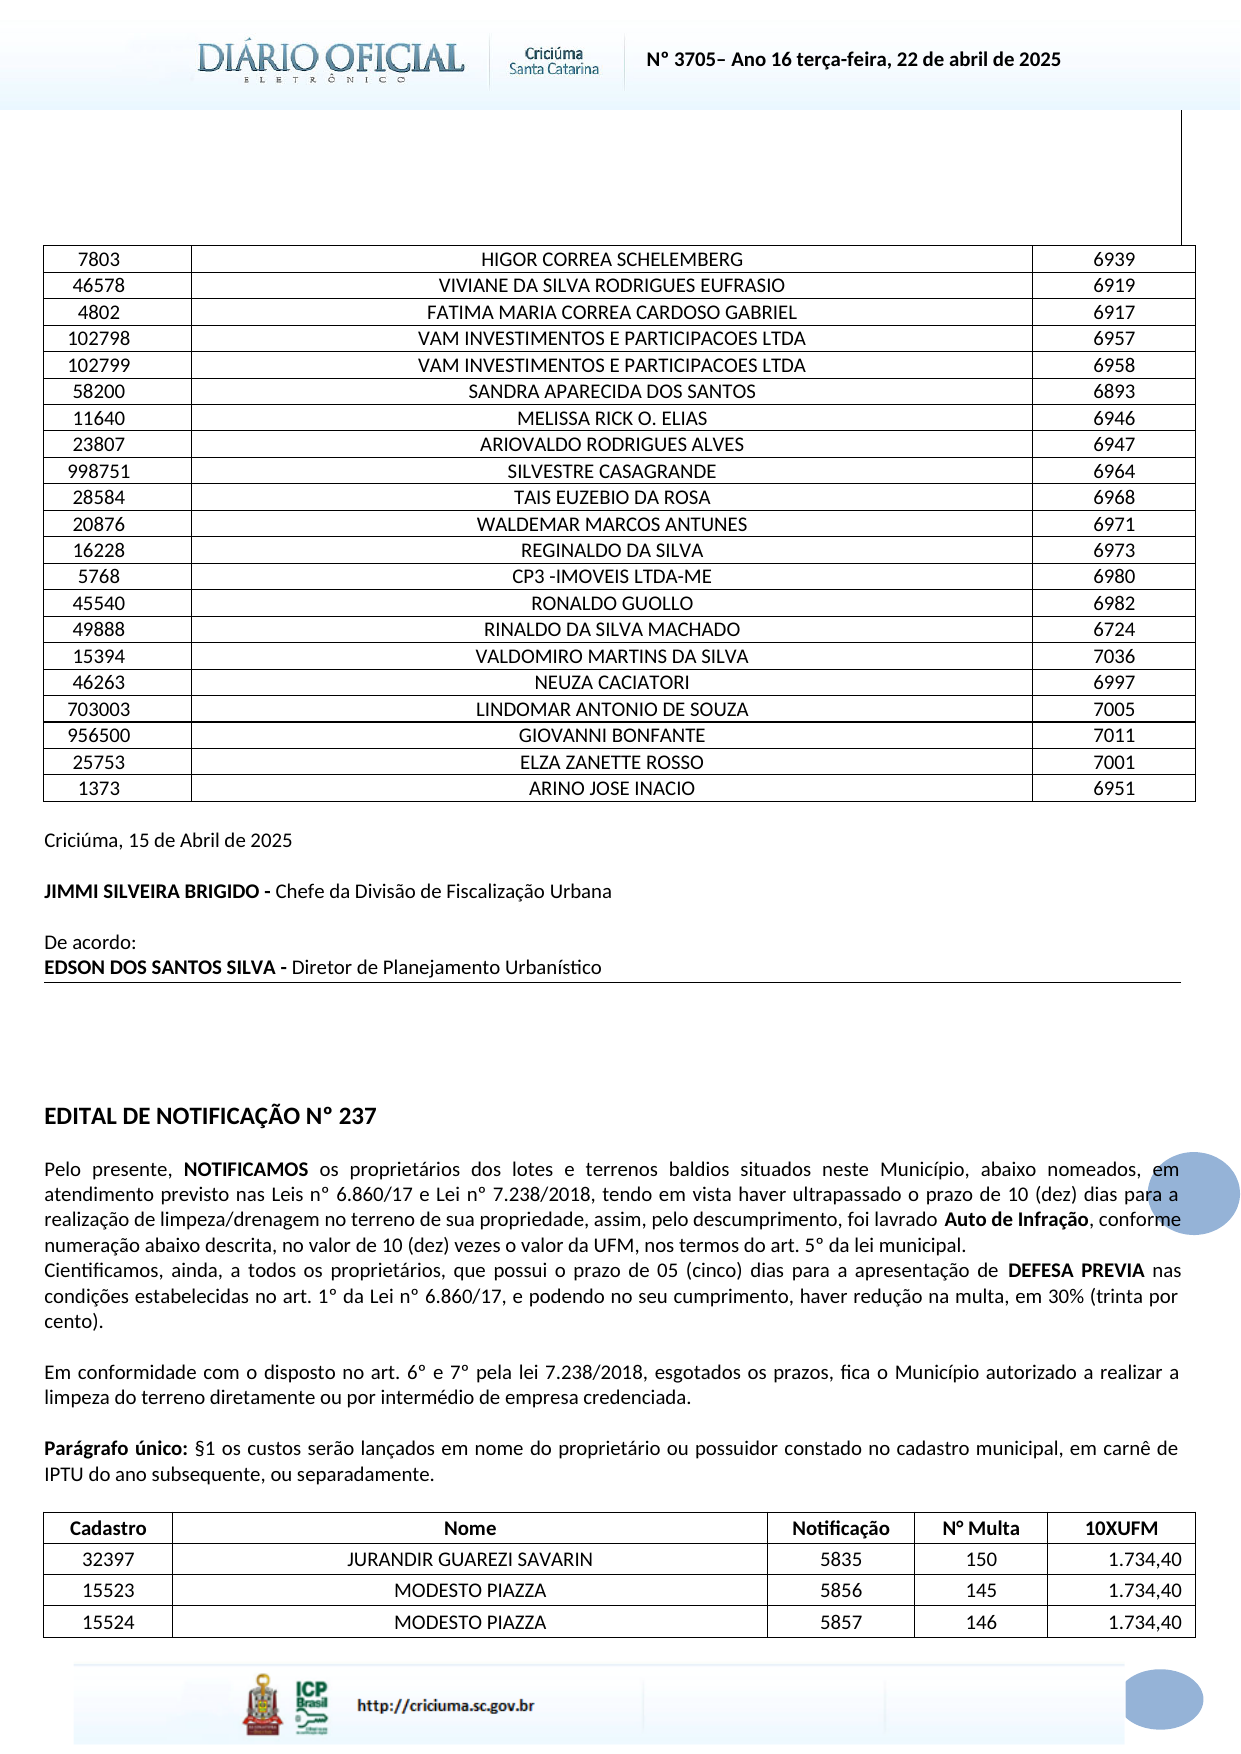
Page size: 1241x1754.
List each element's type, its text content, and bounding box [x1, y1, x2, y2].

table_cell VALDOMIRO MARTINS DA SILVA [192, 643, 1032, 668]
table_cell 6947 [1033, 431, 1195, 457]
table_cell 15394 [44, 643, 191, 668]
table_cell 7011 [1033, 723, 1195, 748]
table_cell 5768 [44, 564, 191, 589]
table_cell REGINALDO DA SILVA [192, 537, 1032, 563]
table_header 10XUFM [1048, 1513, 1195, 1543]
text Cientificamos, ainda, a todos os proprietários, que possui o prazo de 05 (cinco) dias para a apresentação de DEFESA PREVIA nas condições estabelecidas no art. 1º da Lei nº 6.860/17, e podendo no seu cumprimento, haver redução na multa, em 30% (trinta por cento). [44, 1257, 1181, 1334]
table_cell JURANDIR GUAREZI SAVARIN [173, 1544, 767, 1574]
table_cell LINDOMAR ANTONIO DE SOUZA [192, 696, 1032, 721]
table_cell 1.734,40 [1048, 1544, 1195, 1574]
table_cell 11640 [44, 405, 191, 430]
table_cell HIGOR CORREA SCHELEMBERG [192, 246, 1032, 272]
table_cell 15523 [44, 1575, 172, 1605]
table_header Notificação [768, 1513, 914, 1543]
table_cell 6968 [1033, 484, 1195, 510]
table_cell 102799 [44, 352, 191, 377]
table_cell 7803 [44, 246, 191, 272]
table_cell 23807 [44, 431, 191, 457]
table_cell 1.734,40 [1048, 1606, 1195, 1637]
text Pelo presente, NOTIFICAMOS os proprietários dos lotes e terrenos baldios situados neste Município, abaixo nomeados, em atendimento previsto nas Leis nº 6.860/17 e Lei nº 7.238/2018, tendo em vista haver ultrapassado o prazo de 10 (dez) dias para a realização de limpeza/drenagem no terreno de sua propriedade, assim, pelo descumprimento, foi lavrado Auto de Infração, conforme numeração abaixo descrita, no valor de 10 (dez) vezes o valor da UFM, nos termos do art. 5º da lei municipal. [44, 1156, 1181, 1257]
table_cell 703003 [44, 696, 191, 721]
table_cell 7001 [1033, 749, 1195, 774]
table_cell 6997 [1033, 670, 1195, 695]
table_cell 25753 [44, 749, 191, 774]
table_cell WALDEMAR MARCOS ANTUNES [192, 511, 1032, 536]
table_cell 146 [915, 1606, 1047, 1637]
table_cell ELZA ZANETTE ROSSO [192, 749, 1032, 774]
table_cell 6917 [1033, 299, 1195, 324]
table_cell 6958 [1033, 352, 1195, 377]
table_cell ARIOVALDO RODRIGUES ALVES [192, 431, 1032, 457]
table_cell 150 [915, 1544, 1047, 1574]
table_cell SILVESTRE CASAGRANDE [192, 458, 1032, 483]
table_cell 6957 [1033, 326, 1195, 351]
table_cell CP3 -IMOVEIS LTDA-ME [192, 564, 1032, 589]
table_cell VAM INVESTIMENTOS E PARTICIPACOES LTDA [192, 326, 1032, 351]
table_cell 20876 [44, 511, 191, 536]
text JIMMI SILVEIRA BRIGIDO - Chefe da Divisão de Fiscalização Urbana [44, 878, 1181, 903]
table_cell NEUZA CACIATORI [192, 670, 1032, 695]
table_cell 46578 [44, 273, 191, 298]
table_cell 1373 [44, 775, 191, 801]
table_cell VAM INVESTIMENTOS E PARTICIPACOES LTDA [192, 352, 1032, 377]
table_cell 6973 [1033, 537, 1195, 563]
table_cell 6939 [1033, 246, 1195, 272]
table_cell TAIS EUZEBIO DA ROSA [192, 484, 1032, 510]
table_cell 15524 [44, 1606, 172, 1637]
table_cell 6893 [1033, 379, 1195, 404]
text EDITAL DE NOTIFICAÇÃO Nº 237 [44, 1100, 1181, 1130]
table_cell 6971 [1033, 511, 1195, 536]
table_cell VIVIANE DA SILVA RODRIGUES EUFRASIO [192, 273, 1032, 298]
table_cell 28584 [44, 484, 191, 510]
table_cell 1.734,40 [1048, 1575, 1195, 1605]
table_cell 5857 [768, 1606, 914, 1637]
table_cell 16228 [44, 537, 191, 563]
table_cell ARINO JOSE INACIO [192, 775, 1032, 801]
table_header Nome [173, 1513, 767, 1543]
table_cell 956500 [44, 723, 191, 748]
table_cell 7005 [1033, 696, 1195, 721]
table_header N° Multa [915, 1513, 1047, 1543]
table_cell 49888 [44, 617, 191, 642]
table_cell 5835 [768, 1544, 914, 1574]
text De acordo: [44, 929, 1181, 954]
table_cell 145 [915, 1575, 1047, 1605]
table_cell RINALDO DA SILVA MACHADO [192, 617, 1032, 642]
table_cell 6951 [1033, 775, 1195, 801]
table_cell RONALDO GUOLLO [192, 590, 1032, 616]
text Em conformidade com o disposto no art. 6º e 7º pela lei 7.238/2018, esgotados os prazos, fica o Município autorizado a realizar a limpeza do terreno diretamente ou por intermédio de empresa credenciada. [44, 1359, 1181, 1410]
table_cell 6964 [1033, 458, 1195, 483]
table_cell 6724 [1033, 617, 1195, 642]
table_header Cadastro [44, 1513, 172, 1543]
table_cell MODESTO PIAZZA [173, 1606, 767, 1637]
table_cell 102798 [44, 326, 191, 351]
table_cell 6946 [1033, 405, 1195, 430]
table_cell 58200 [44, 379, 191, 404]
table_cell 6919 [1033, 273, 1195, 298]
table_cell 6982 [1033, 590, 1195, 616]
table_cell 7036 [1033, 643, 1195, 668]
table_cell 46263 [44, 670, 191, 695]
table_cell 5856 [768, 1575, 914, 1605]
text Parágrafo único: §1 os custos serão lançados em nome do proprietário ou possuidor constado no cadastro municipal, em carnê de IPTU do ano subsequente, ou separadamente. [44, 1435, 1181, 1486]
table_cell 998751 [44, 458, 191, 483]
table_cell MELISSA RICK O. ELIAS [192, 405, 1032, 430]
table_cell SANDRA APARECIDA DOS SANTOS [192, 379, 1032, 404]
table_cell 6980 [1033, 564, 1195, 589]
table_cell 32397 [44, 1544, 172, 1574]
table_cell 45540 [44, 590, 191, 616]
table_cell MODESTO PIAZZA [173, 1575, 767, 1605]
table_cell FATIMA MARIA CORREA CARDOSO GABRIEL [192, 299, 1032, 324]
table_cell GIOVANNI BONFANTE [192, 723, 1032, 748]
table_cell 4802 [44, 299, 191, 324]
text EDSON DOS SANTOS SILVA - Diretor de Planejamento Urbanístico [44, 954, 1181, 982]
text Criciúma, 15 de Abril de 2025 [44, 827, 1181, 853]
